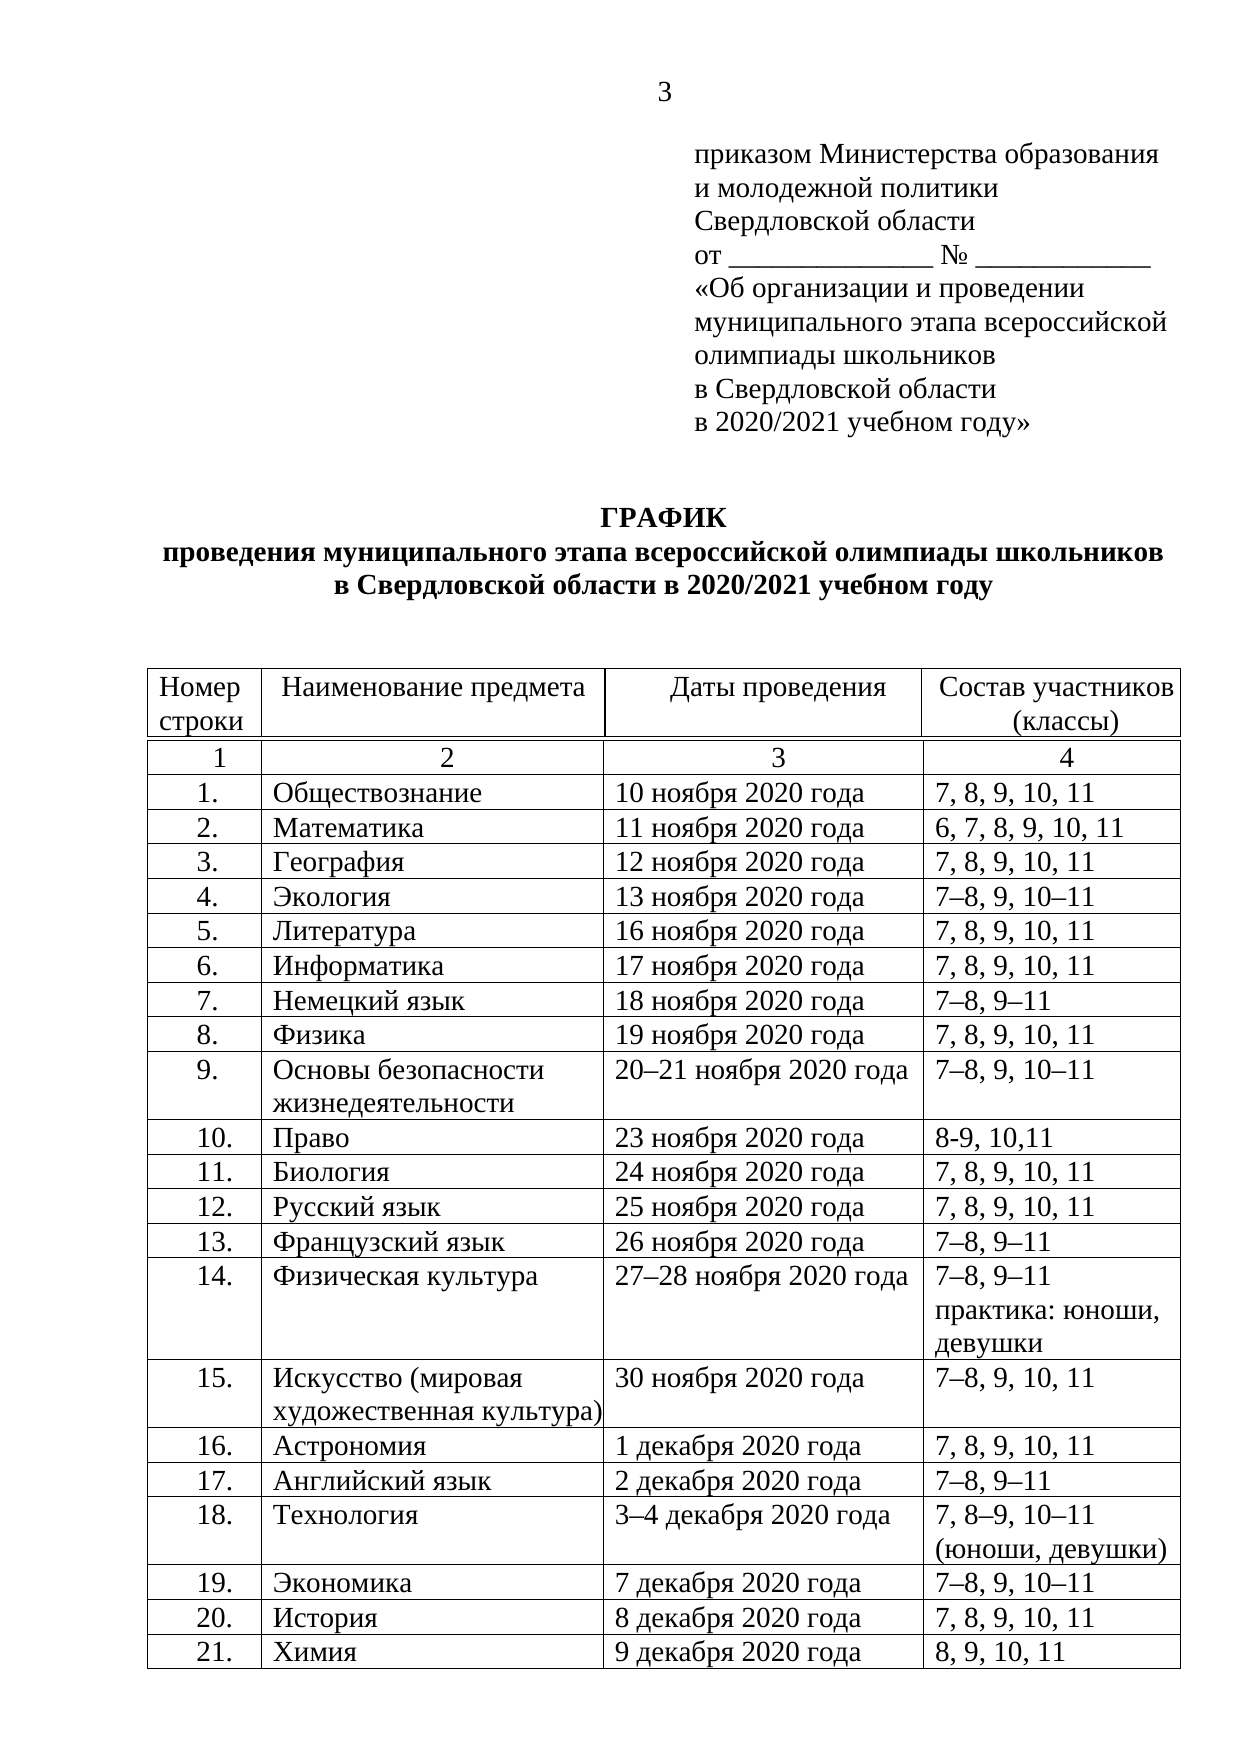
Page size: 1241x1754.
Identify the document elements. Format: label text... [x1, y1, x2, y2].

text в Свердловской области в 2020/2021 учебном году [148, 567, 1179, 601]
table_cell 2. [148, 810, 261, 843]
table_cell Французский язык [262, 1224, 603, 1257]
table_cell 2 декабря 2020 года [604, 1463, 923, 1496]
table_header Номер строки [148, 669, 261, 736]
table_cell Основы безопасности жизнедеятельности [262, 1052, 603, 1119]
table_cell 16. [148, 1428, 261, 1462]
table_cell 8-9, 10,11 [924, 1120, 1180, 1153]
table_cell 7, 8, 9, 10, 11 [924, 1155, 1180, 1188]
table_cell Экология [262, 879, 603, 912]
table_cell 6, 7, 8, 9, 10, 11 [924, 810, 1180, 843]
table_cell География [262, 844, 603, 878]
table_header 4 [924, 741, 1180, 774]
table_cell 10. [148, 1120, 261, 1153]
table_cell 5. [148, 914, 261, 947]
table_cell 13 ноября 2020 года [604, 879, 923, 912]
table_cell 15. [148, 1360, 261, 1427]
table_cell Физическая культура [262, 1258, 603, 1359]
table_header Наименование предмета [262, 669, 604, 736]
table_cell 7 декабря 2020 года [604, 1565, 923, 1599]
table_cell 11. [148, 1155, 261, 1188]
table_cell 21. [148, 1635, 261, 1668]
table_cell 17. [148, 1463, 261, 1496]
table_cell 1. [148, 775, 261, 809]
table_cell 7, 8, 9, 10, 11 [924, 1428, 1180, 1462]
table_cell 27–28 ноября 2020 года [604, 1258, 923, 1359]
table_cell 7, 8, 9, 10, 11 [924, 948, 1180, 982]
table_header Состав участников (классы) [922, 669, 1180, 736]
table_cell 8. [148, 1017, 261, 1051]
table_header Даты проведения [606, 669, 921, 736]
table_cell 16 ноября 2020 года [604, 914, 923, 947]
table_cell Технология [262, 1497, 603, 1564]
table_cell 13. [148, 1224, 261, 1257]
table_cell 7, 8, 9, 10, 11 [924, 914, 1180, 947]
table_cell 7–8, 9, 10–11 [924, 1565, 1180, 1599]
table_cell 9 декабря 2020 года [604, 1635, 923, 1668]
table_cell 7, 8, 9, 10, 11 [924, 775, 1180, 809]
table_cell 10 ноября 2020 года [604, 775, 923, 809]
table_cell Обществознание [262, 775, 603, 809]
text в 2020/2021 учебном году» [694, 404, 1181, 438]
table_cell 8 декабря 2020 года [604, 1600, 923, 1633]
table_cell 9. [148, 1052, 261, 1119]
table_cell 7–8, 9, 10–11 [924, 1052, 1180, 1119]
table_cell 26 ноября 2020 года [604, 1224, 923, 1257]
table_cell 19. [148, 1565, 261, 1599]
table_cell 1 декабря 2020 года [604, 1428, 923, 1462]
table_cell 20. [148, 1600, 261, 1633]
table_cell Математика [262, 810, 603, 843]
table_cell Искусство (мировая художественная культура) [262, 1360, 603, 1427]
table_cell 8, 9, 10, 11 [924, 1635, 1180, 1668]
table_cell 25 ноября 2020 года [604, 1189, 923, 1223]
table_cell 7, 8, 9, 10, 11 [924, 1600, 1180, 1633]
table_cell 23 ноября 2020 года [604, 1120, 923, 1153]
table_cell 7–8, 9–11 [924, 1463, 1180, 1496]
table_header 1 [148, 741, 261, 774]
table_cell 12 ноября 2020 года [604, 844, 923, 878]
table_cell Физика [262, 1017, 603, 1051]
table_cell 18 ноября 2020 года [604, 983, 923, 1016]
table_cell Экономика [262, 1565, 603, 1599]
table_cell 7, 8, 9, 10, 11 [924, 1189, 1180, 1223]
table_cell 17 ноября 2020 года [604, 948, 923, 982]
table_cell 4. [148, 879, 261, 912]
table_cell 7, 8, 9, 10, 11 [924, 1017, 1180, 1051]
table_cell 18. [148, 1497, 261, 1564]
table_cell 11 ноября 2020 года [604, 810, 923, 843]
table_cell 20–21 ноября 2020 года [604, 1052, 923, 1119]
table_cell 3. [148, 844, 261, 878]
table_cell Информатика [262, 948, 603, 982]
table_header 3 [604, 741, 923, 774]
text приказом Министерства образования и молодежной политики Свердловской области от ______________ № ____________ «Об организации и проведении муниципального этапа всероссийской олимпиады школьников в Свердловской области [694, 136, 1181, 404]
table_cell Русский язык [262, 1189, 603, 1223]
table_cell Астрономия [262, 1428, 603, 1462]
table_cell 7–8, 9, 10–11 [924, 879, 1180, 912]
table_cell 14. [148, 1258, 261, 1359]
table_cell 7, 8, 9, 10, 11 [924, 844, 1180, 878]
table_cell 7–8, 9–11 [924, 983, 1180, 1016]
table_cell 7–8, 9–11 практика: юноши, девушки [924, 1258, 1180, 1359]
text проведения муниципального этапа всероссийской олимпиады школьников [148, 534, 1179, 567]
table_cell 19 ноября 2020 года [604, 1017, 923, 1051]
table_cell Литература [262, 914, 603, 947]
table_cell Английский язык [262, 1463, 603, 1496]
table_cell Химия [262, 1635, 603, 1668]
table_header 2 [262, 741, 603, 774]
table_cell 7–8, 9–11 [924, 1224, 1180, 1257]
text ГРАФИК [148, 500, 1179, 534]
table_cell 7, 8–9, 10–11 (юноши, девушки) [924, 1497, 1180, 1564]
table_cell 24 ноября 2020 года [604, 1155, 923, 1188]
table_cell 3–4 декабря 2020 года [604, 1497, 923, 1564]
table_cell Биология [262, 1155, 603, 1188]
table_cell 12. [148, 1189, 261, 1223]
table_cell 7. [148, 983, 261, 1016]
table_cell Право [262, 1120, 603, 1153]
table_cell 30 ноября 2020 года [604, 1360, 923, 1427]
table_cell Немецкий язык [262, 983, 603, 1016]
table_cell 7–8, 9, 10, 11 [924, 1360, 1180, 1427]
table_cell 6. [148, 948, 261, 982]
table_cell История [262, 1600, 603, 1633]
